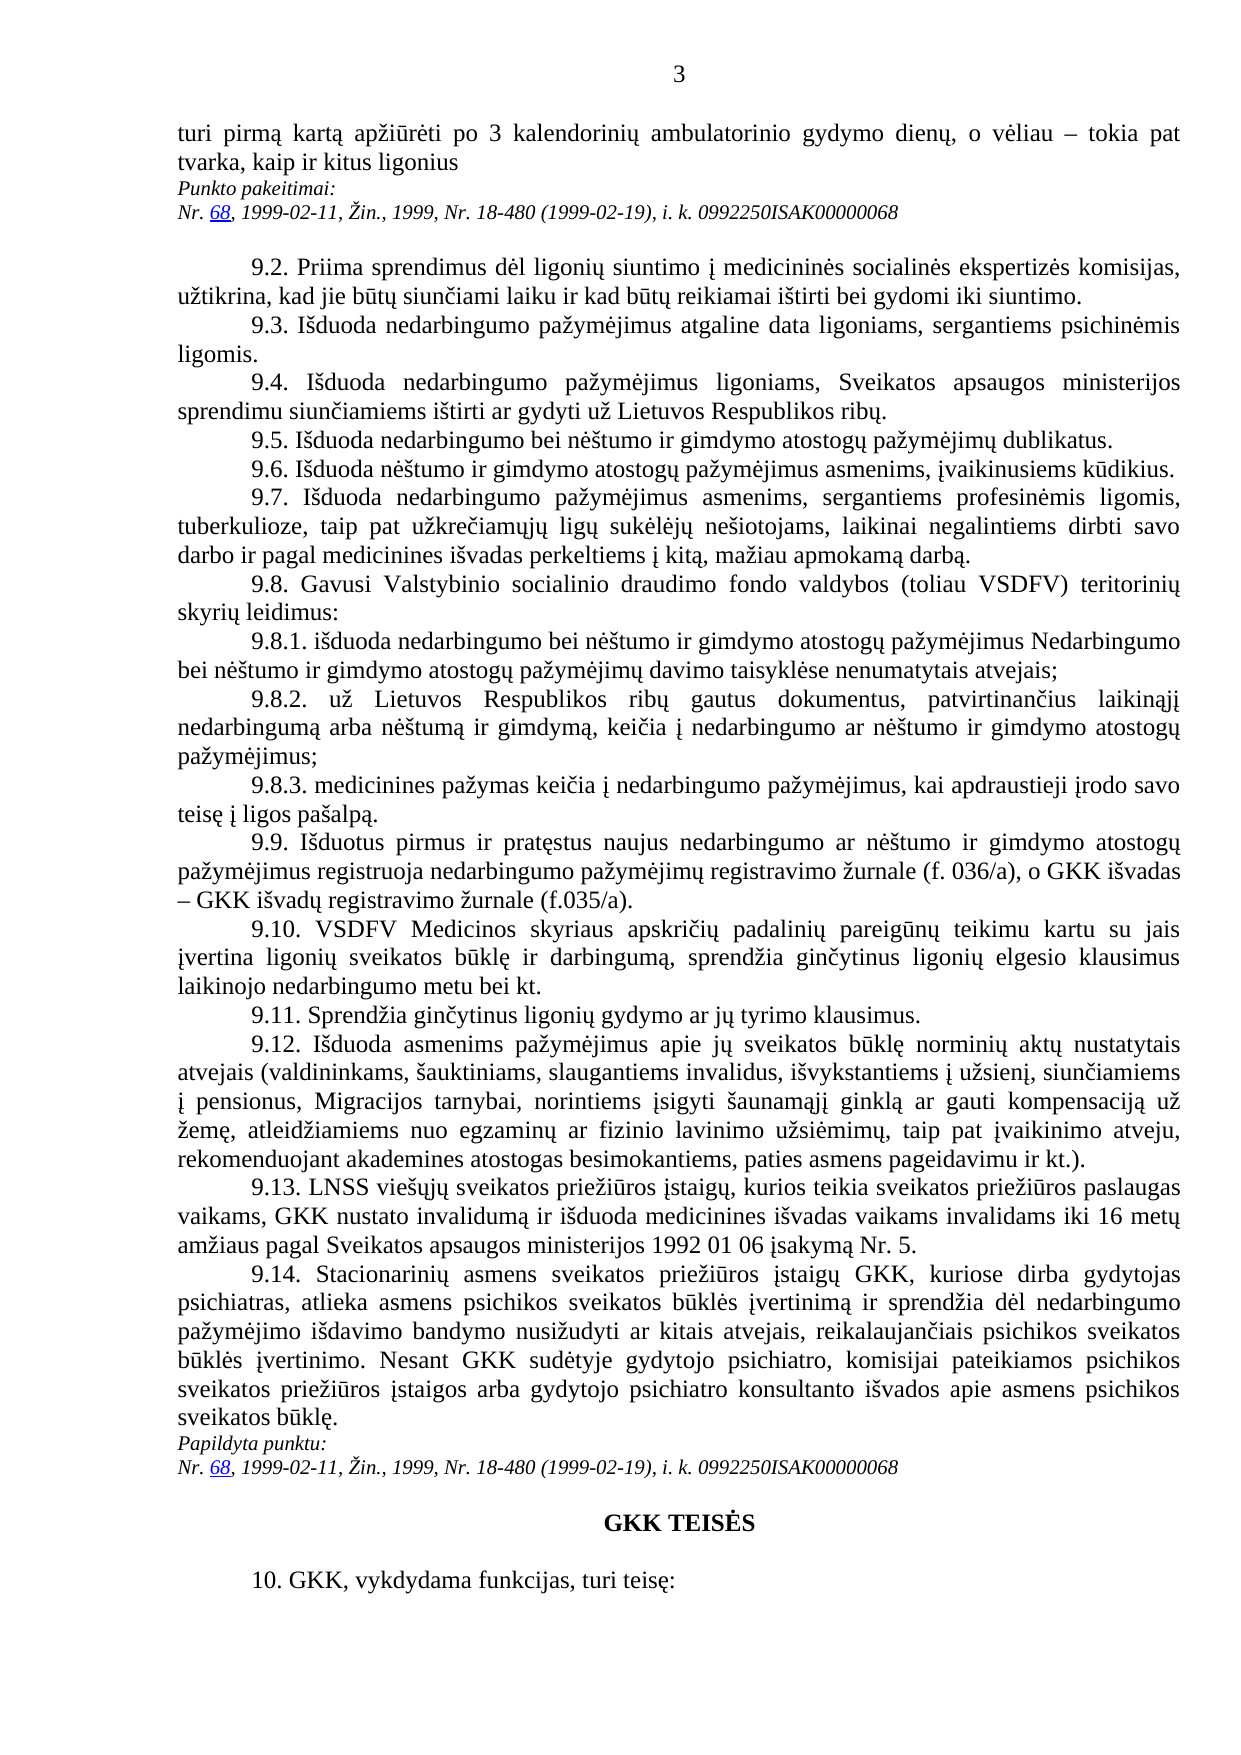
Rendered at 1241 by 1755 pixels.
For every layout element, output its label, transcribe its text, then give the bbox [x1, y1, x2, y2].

text 9.8.1. išduoda nedarbingumo bei nėštumo ir gimdymo atostogų pažymėjimus Nedarbingumo bei nėštumo ir gimdymo atostogų pažymėjimų davimo taisyklėse nenumatytais atvejais; [177, 626, 1181, 684]
text 9.11. Sprendžia ginčytinus ligonių gydymo ar jų tyrimo klausimus. [177, 1000, 1181, 1029]
text 9.10. VSDFV Medicinos skyriaus apskričių padalinių pareigūnų teikimu kartu su jais įvertina ligonių sveikatos būklę ir darbingumą, sprendžia ginčytinus ligonių elgesio klausimus laikinojo nedarbingumo metu bei kt. [177, 914, 1181, 1000]
text 10. GKK, vykdydama funkcijas, turi teisę: [177, 1566, 1181, 1594]
text 9.2. Priima sprendimus dėl ligonių siuntimo į medicininės socialinės ekspertizės komisijas, užtikrina, kad jie būtų siunčiami laiku ir kad būtų reikiamai ištirti bei gydomi iki siuntimo. [177, 252, 1181, 310]
text 9.9. Išduotus pirmus ir pratęstus naujus nedarbingumo ar nėštumo ir gimdymo atostogų pažymėjimus registruoja nedarbingumo pažymėjimų registravimo žurnale (f. 036/a), o GKK išvadas – GKK išvadų registravimo žurnale (f.035/a). [177, 827, 1181, 914]
text Papildyta punktu: [177, 1431, 1181, 1455]
text Nr. 68, 1999-02-11, Žin., 1999, Nr. 18-480 (1999-02-19), i. k. 0992250ISAK00000068 [177, 200, 1181, 224]
text 9.4. Išduoda nedarbingumo pažymėjimus ligoniams, Sveikatos apsaugos ministerijos sprendimu siunčiamiems ištirti ar gydyti už Lietuvos Respublikos ribų. [177, 367, 1181, 425]
text 9.3. Išduoda nedarbingumo pažymėjimus atgaline data ligoniams, sergantiems psichinėmis ligomis. [177, 310, 1181, 367]
text Punkto pakeitimai: [177, 176, 1181, 200]
text 9.13. LNSS viešųjų sveikatos priežiūros įstaigų, kurios teikia sveikatos priežiūros paslaugas vaikams, GKK nustato invalidumą ir išduoda medicinines išvadas vaikams invalidams iki 16 metų amžiaus pagal Sveikatos apsaugos ministerijos 1992 01 06 įsakymą Nr. 5. [177, 1172, 1181, 1259]
text 9.12. Išduoda asmenims pažymėjimus apie jų sveikatos būklę norminių aktų nustatytais atvejais (valdininkams, šauktiniams, slaugantiems invalidus, išvykstantiems į užsienį, siunčiamiems į pensionus, Migracijos tarnybai, norintiems įsigyti šaunamąjį ginklą ar gauti kompensaciją už žemę, atleidžiamiems nuo egzaminų ar fizinio lavinimo užsiėmimų, taip pat įvaikinimo atveju, rekomenduojant akademines atostogas besimokantiems, paties asmens pageidavimu ir kt.). [177, 1029, 1181, 1172]
text 9.8.2. už Lietuvos Respublikos ribų gautus dokumentus, patvirtinančius laikinąjį nedarbingumą arba nėštumą ir gimdymą, keičia į nedarbingumo ar nėštumo ir gimdymo atostogų pažymėjimus; [177, 684, 1181, 770]
text 9.8. Gavusi Valstybinio socialinio draudimo fondo valdybos (toliau VSDFV) teritorinių skyrių leidimus: [177, 569, 1181, 626]
text turi pirmą kartą apžiūrėti po 3 kalendorinių ambulatorinio gydymo dienų, o vėliau – tokia pat tvarka, kaip ir kitus ligonius [177, 118, 1181, 176]
text GKK teisės [177, 1508, 1181, 1537]
text 9.14. Stacionarinių asmens sveikatos priežiūros įstaigų GKK, kuriose dirba gydytojas psichiatras, atlieka asmens psichikos sveikatos būklės įvertinimą ir sprendžia dėl nedarbingumo pažymėjimo išdavimo bandymo nusižudyti ar kitais atvejais, reikalaujančiais psichikos sveikatos būklės įvertinimo. Nesant GKK sudėtyje gydytojo psichiatro, komisijai pateikiamos psichikos sveikatos priežiūros įstaigos arba gydytojo psichiatro konsultanto išvados apie asmens psichikos sveikatos būklę. [177, 1259, 1181, 1431]
text 9.6. Išduoda nėštumo ir gimdymo atostogų pažymėjimus asmenims, įvaikinusiems kūdikius. [177, 454, 1181, 482]
text 9.8.3. medicinines pažymas keičia į nedarbingumo pažymėjimus, kai apdraustieji įrodo savo teisę į ligos pašalpą. [177, 770, 1181, 827]
text 9.5. Išduoda nedarbingumo bei nėštumo ir gimdymo atostogų pažymėjimų dublikatus. [177, 425, 1181, 454]
text 9.7. Išduoda nedarbingumo pažymėjimus asmenims, sergantiems profesinėmis ligomis, tuberkulioze, taip pat užkrečiamųjų ligų sukėlėjų nešiotojams, laikinai negalintiems dirbti savo darbo ir pagal medicinines išvadas perkeltiems į kitą, mažiau apmokamą darbą. [177, 482, 1181, 569]
text Nr. 68, 1999-02-11, Žin., 1999, Nr. 18-480 (1999-02-19), i. k. 0992250ISAK00000068 [177, 1455, 1181, 1479]
